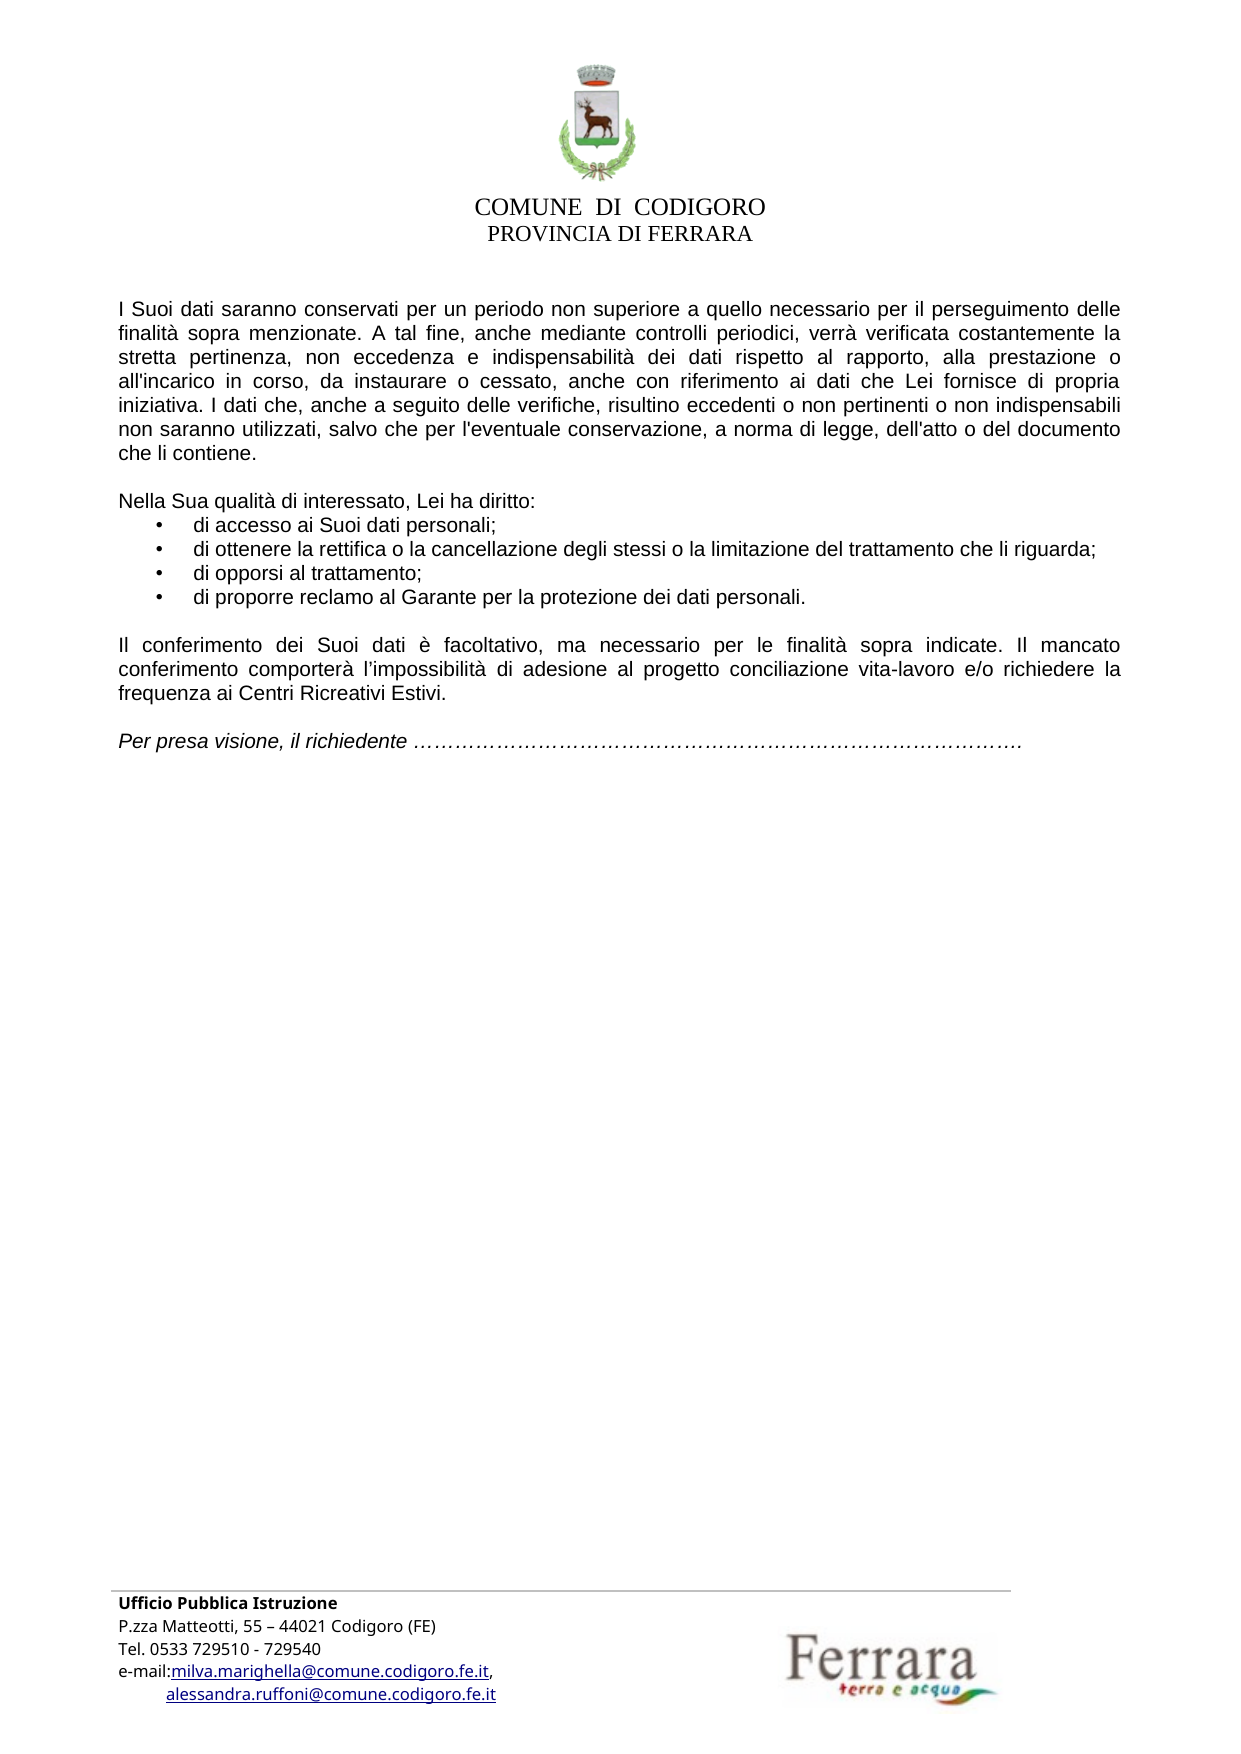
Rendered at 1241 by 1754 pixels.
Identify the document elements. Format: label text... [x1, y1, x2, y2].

text Il conferimento dei Suoi dati è facoltativo, ma necessario per le finalità sopra indicate. Il mancato conferimento comporterà l’impossibilità di adesione al progetto conciliazione vita-lavoro e/o richiedere la frequenza ai Centri Ricreativi Estivi. [118, 633, 1122, 705]
list di opporsi al trattamento; [156, 561, 1122, 585]
text Per presa visione, il richiedente ……………………………………………………………………………. [118, 729, 1122, 753]
picture [777, 1626, 1004, 1714]
list di ottenere la rettifica o la cancellazione degli stessi o la limitazione del trattamento che li riguarda; [156, 537, 1122, 561]
picture [551, 59, 645, 188]
text I Suoi dati saranno conservati per un periodo non superiore a quello necessario per il perseguimento delle finalità sopra menzionate. A tal fine, anche mediante controlli periodici, verrà verificata costantemente la stretta pertinenza, non eccedenza e indispensabilità dei dati rispetto al rapporto, alla prestazione o all'incarico in corso, da instaurare o cessato, anche con riferimento ai dati che Lei fornisce di propria iniziativa. I dati che, anche a seguito delle verifiche, risultino eccedenti o non pertinenti o non indispensabili non saranno utilizzati, salvo che per l'eventuale conservazione, a norma di legge, dell'atto o del documento che li contiene. [118, 297, 1122, 465]
text Nella Sua qualità di interessato, Lei ha diritto: [118, 489, 1122, 513]
list di proporre reclamo al Garante per la protezione dei dati personali. [156, 585, 1122, 609]
list di accesso ai Suoi dati personali; [156, 513, 1122, 537]
